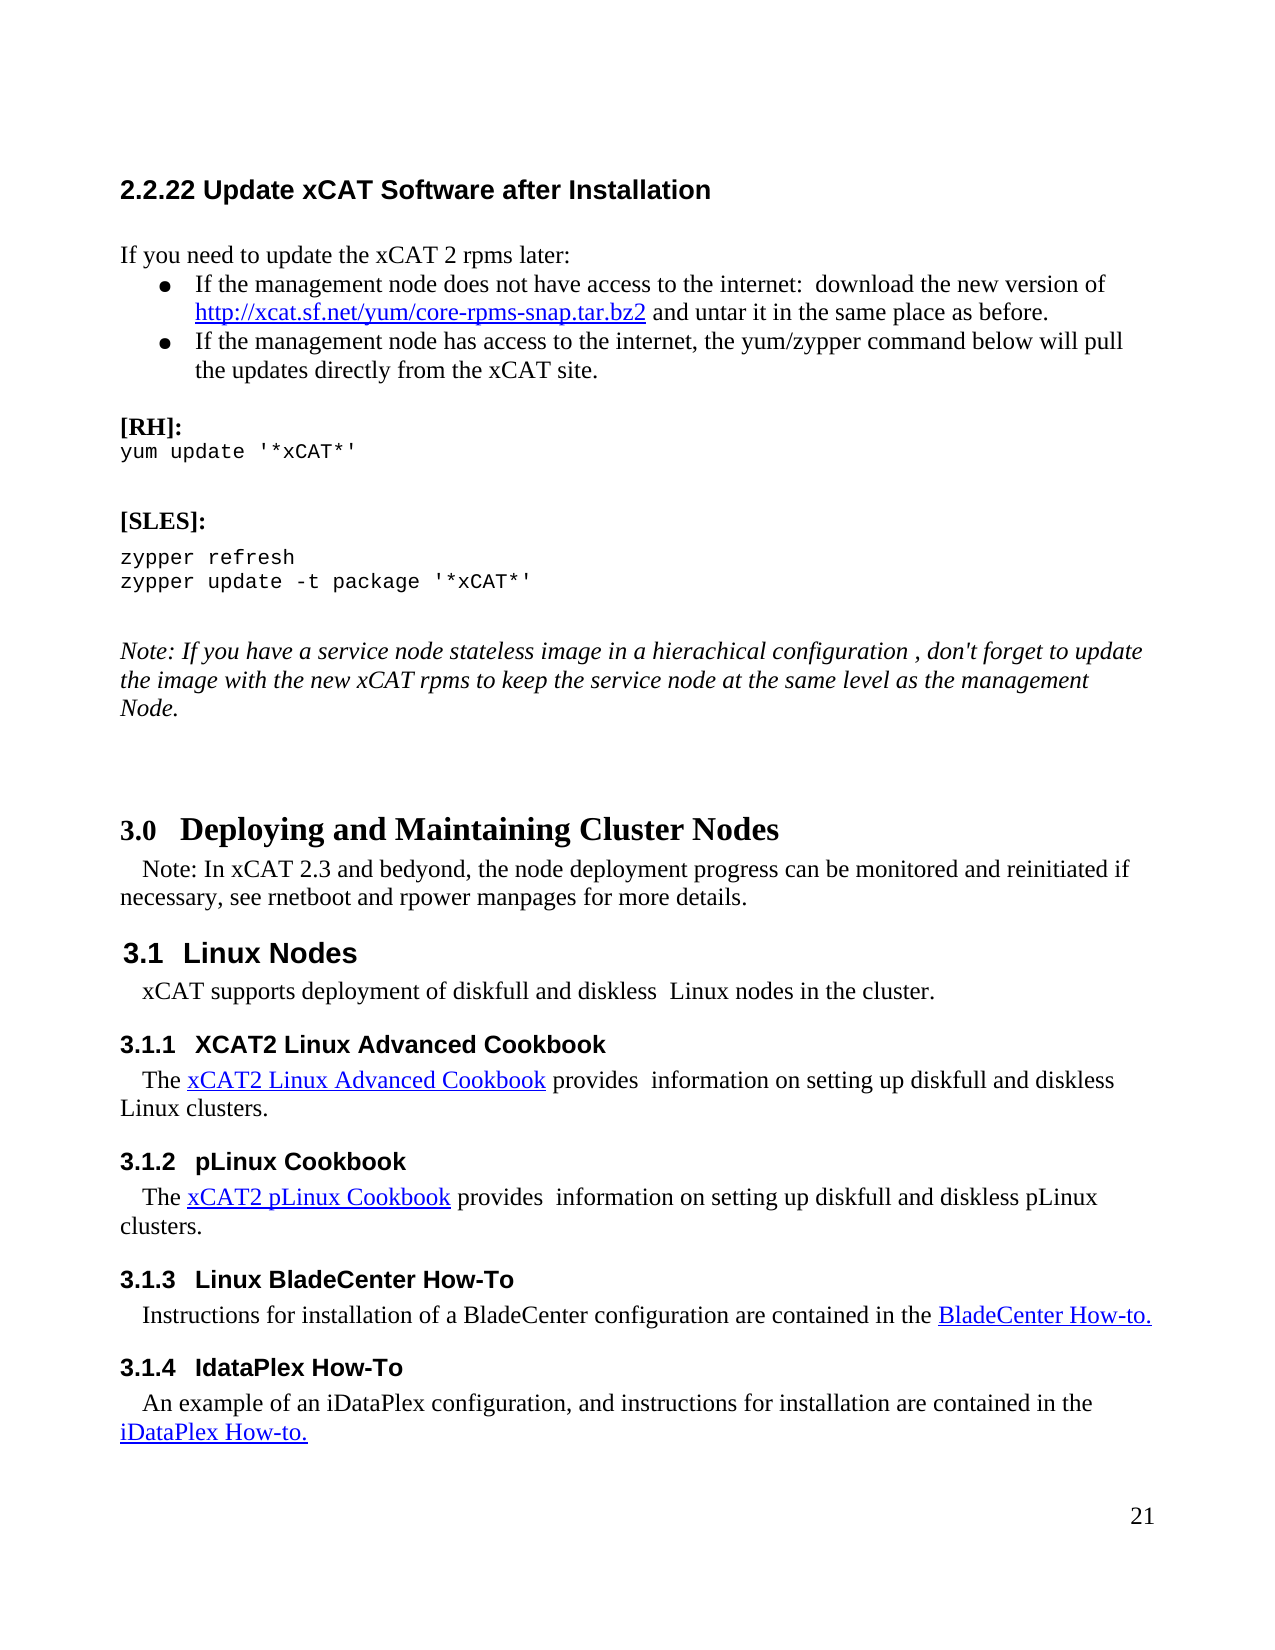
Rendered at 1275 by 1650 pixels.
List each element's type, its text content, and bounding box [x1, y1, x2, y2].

text Note: If you have a service node stateless image in a hierachical configuration , don't forget to update the image with the new xCAT rpms to keep the service node at the same level as the management Node. [120, 636, 1155, 722]
subtitle Deploying and Maintaining Cluster Nodes [120, 809, 1155, 847]
text zypper refresh [120, 547, 1155, 571]
subtitle Update xCAT Software after Installation [120, 174, 1155, 205]
list If the management node does not have access to the internet: download the new version of http://xcat.sf.net/yum/core-rpms-snap.tar.bz2 and untar it in the same place as before. [157, 269, 1155, 326]
text Instructions for installation of a BladeCenter configuration are contained in the BladeCenter How-to. [120, 1300, 1155, 1328]
text [RH]: [120, 412, 1155, 441]
list If the management node has access to the internet, the yum/zypper command below will pull the updates directly from the xCAT site. [157, 326, 1155, 384]
text zypper update -t package '*xCAT*' [120, 571, 1155, 595]
subtitle Linux BladeCenter How-To [120, 1265, 1155, 1293]
text The xCAT2 Linux Advanced Cookbook provides information on setting up diskfull and diskless Linux clusters. [120, 1065, 1155, 1122]
text Note: In xCAT 2.3 and bedyond, the node deployment progress can be monitored and reinitiated if necessary, see rnetboot and rpower manpages for more details. [120, 854, 1155, 911]
subtitle XCAT2 Linux Advanced Cookbook [120, 1030, 1155, 1058]
text [SLES]: [120, 506, 1155, 535]
text An example of an iDataPlex configuration, and instructions for installation are contained in the iDataPlex How-to. [120, 1388, 1155, 1446]
subtitle pLinux Cookbook [120, 1147, 1155, 1176]
text The xCAT2 pLinux Cookbook provides information on setting up diskfull and diskless pLinux clusters. [120, 1182, 1155, 1240]
text If you need to update the xCAT 2 rpms later: [120, 240, 1155, 269]
text xCAT supports deployment of diskfull and diskless Linux nodes in the cluster. [120, 976, 1155, 1005]
subtitle IdataPlex How-To [120, 1353, 1155, 1382]
text yum update '*xCAT*' [120, 441, 1155, 465]
subtitle Linux Nodes [123, 936, 1155, 970]
